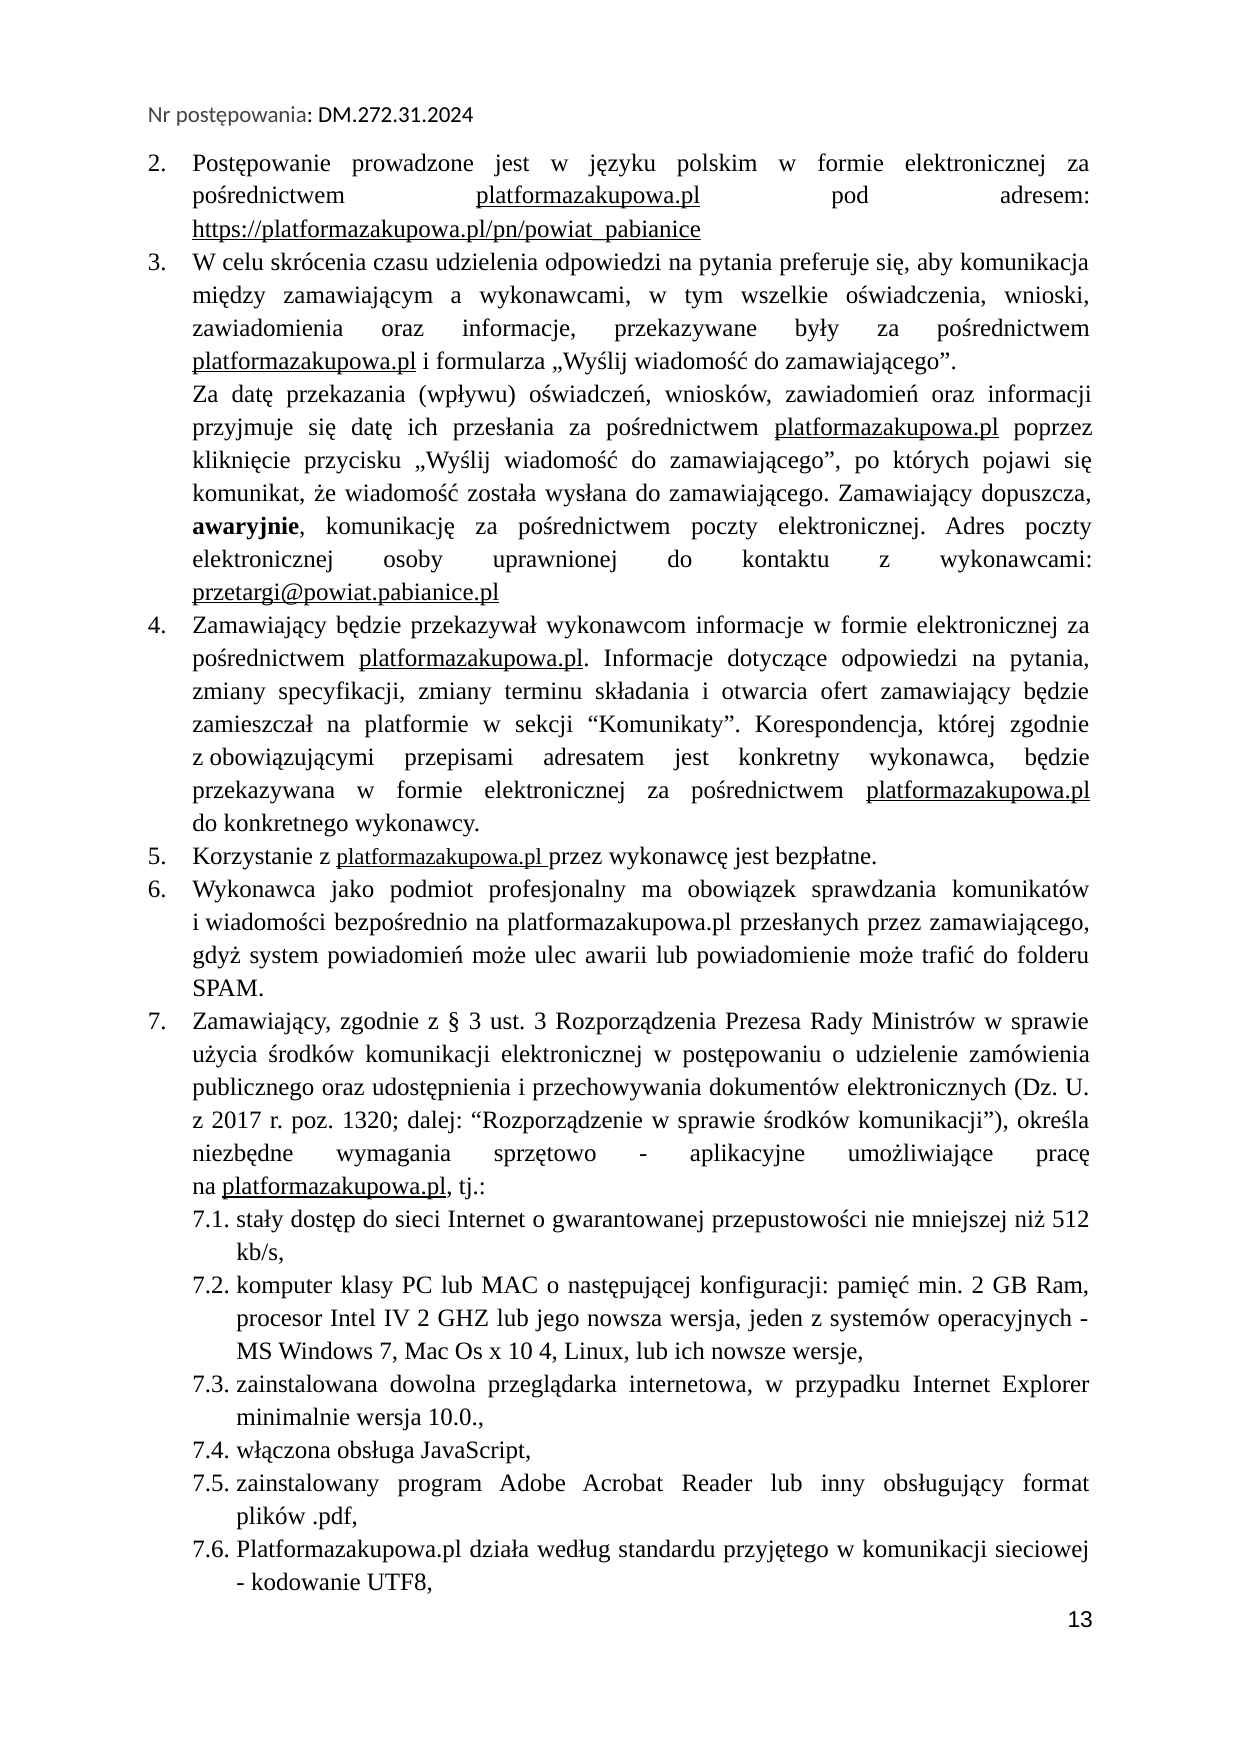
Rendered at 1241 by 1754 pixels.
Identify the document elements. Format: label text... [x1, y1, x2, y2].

list włączona obsługa JavaScript, [192, 1435, 1090, 1464]
list Postępowanie prowadzone jest w języku polskim w formie elektronicznej za pośrednictwem platformazakupowa.pl pod adresem: https://platformazakupowa.pl/pn/powiat_pabianice [148, 148, 1090, 242]
list komputer klasy PC lub MAC o następującej konfiguracji: pamięć min. 2 GB Ram, procesor Intel IV 2 GHZ lub jego nowsza wersja, jeden z systemów operacyjnych - MS Windows 7, Mac Os x 10 4, Linux, lub ich nowsze wersje, [192, 1270, 1090, 1365]
list zainstalowana dowolna przeglądarka internetowa, w przypadku Internet Explorer minimalnie wersja 10.0., [192, 1369, 1090, 1431]
list Zamawiający, zgodnie z § 3 ust. 3 Rozporządzenia Prezesa Rady Ministrów w sprawie użycia środków komunikacji elektronicznej w postępowaniu o udzielenie zamówienia publicznego oraz udostępnienia i przechowywania dokumentów elektronicznych (Dz. U. z 2017 r. poz. 1320; dalej: “Rozporządzenie w sprawie środków komunikacji”), określa niezbędne wymagania sprzętowo - aplikacyjne umożliwiające pracę na platformazakupowa.pl, tj.: [148, 1006, 1090, 1200]
text Za datę przekazania (wpływu) oświadczeń, wniosków, zawiadomień oraz informacji przyjmuje się datę ich przesłania za pośrednictwem platformazakupowa.pl poprzez kliknięcie przycisku „Wyślij wiadomość do zamawiającego”, po których pojawi się komunikat, że wiadomość została wysłana do zamawiającego. Zamawiający dopuszcza, awaryjnie, komunikację za pośrednictwem poczty elektronicznej. Adres poczty elektronicznej osoby uprawnionej do kontaktu z wykonawcami: przetargi@powiat.pabianice.pl [192, 379, 1093, 606]
list Wykonawca jako podmiot profesjonalny ma obowiązek sprawdzania komunikatów i wiadomości bezpośrednio na platformazakupowa.pl przesłanych przez zamawiającego, gdyż system powiadomień może ulec awarii lub powiadomienie może trafić do folderu SPAM. [148, 874, 1090, 1002]
list zainstalowany program Adobe Acrobat Reader lub inny obsługujący format plików .pdf, [192, 1468, 1090, 1530]
list Korzystanie z platformazakupowa.pl przez wykonawcę jest bezpłatne. [148, 841, 1090, 870]
list stały dostęp do sieci Internet o gwarantowanej przepustowości nie mniejszej niż 512 kb/s, [192, 1204, 1090, 1266]
list Zamawiający będzie przekazywał wykonawcom informacje w formie elektronicznej za pośrednictwem platformazakupowa.pl. Informacje dotyczące odpowiedzi na pytania, zmiany specyfikacji, zmiany terminu składania i otwarcia ofert zamawiający będzie zamieszczał na platformie w sekcji “Komunikaty”. Korespondencja, której zgodnie z obowiązującymi przepisami adresatem jest konkretny wykonawca, będzie przekazywana w formie elektronicznej za pośrednictwem platformazakupowa.pl do konkretnego wykonawcy. [148, 610, 1090, 837]
list Platformazakupowa.pl działa według standardu przyjętego w komunikacji sieciowej - kodowanie UTF8, [192, 1534, 1090, 1596]
list W celu skrócenia czasu udzielenia odpowiedzi na pytania preferuje się, aby komunikacja między zamawiającym a wykonawcami, w tym wszelkie oświadczenia, wnioski, zawiadomienia oraz informacje, przekazywane były za pośrednictwem platformazakupowa.pl i formularza „Wyślij wiadomość do zamawiającego”. [148, 247, 1090, 374]
